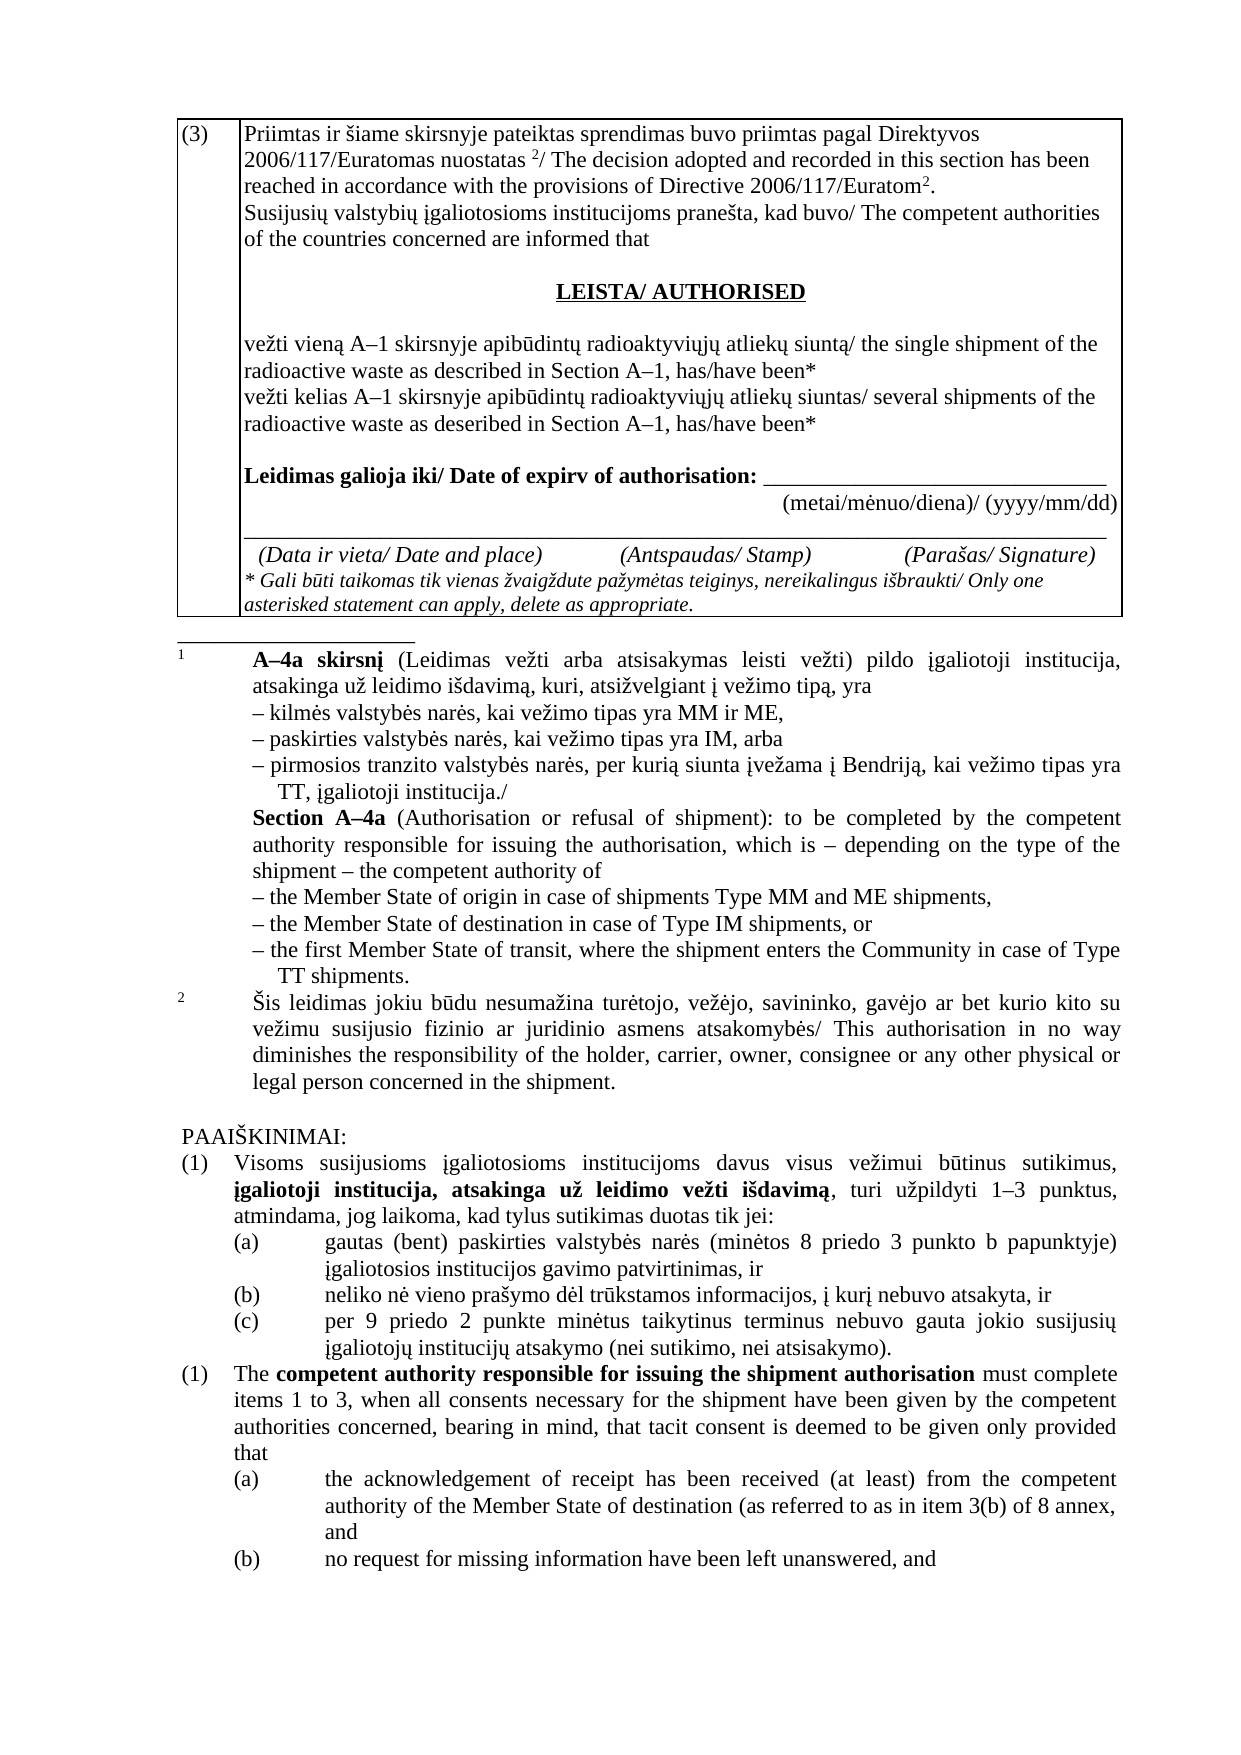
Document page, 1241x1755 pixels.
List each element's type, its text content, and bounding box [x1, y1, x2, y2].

text 1 A–4a skirsnį (Leidimas vežti arba atsisakymas leisti vežti) pildo įgaliotoji institucija, atsakinga už leidimo išdavimą, kuri, atsižvelgiant į vežimo tipą, yra [177, 646, 1122, 699]
table_cell (b) [229, 1281, 320, 1307]
table_cell The competent authority responsible for issuing the shipment authorisation must complete items 1 to 3, when all consents necessary for the shipment have been given by the competent authorities concerned, bearing in mind, that tacit consent is deemed to be given only provided that [229, 1360, 1122, 1466]
text – paskirties valstybės narės, kai vežimo tipas yra IM, arba [252, 725, 1122, 752]
table_cell (a) [229, 1228, 320, 1281]
table_cell gautas (bent) paskirties valstybės narės (minėtos 8 priedo 3 punkto b papunktyje) įgaliotosios institucijos gavimo patvirtinimas, ir [320, 1228, 1122, 1281]
table_cell (3) [178, 120, 239, 616]
text – pirmosios tranzito valstybės narės, per kurią siunta įvežama į Bendriją, kai vežimo tipas yra TT, įgaliotoji institucija./ [252, 752, 1122, 804]
table_cell (b) [229, 1545, 320, 1571]
text – the first Member State of transit, where the shipment enters the Community in case of Type TT shipments. [252, 936, 1122, 989]
text – the Member State of origin in case of shipments Type MM and ME shipments, [252, 883, 1122, 910]
text 2 Šis leidimas jokiu būdu nesumažina turėtojo, vežėjo, savininko, gavėjo ar bet kurio kito su vežimu susijusio fizinio ar juridinio asmens atsakomybės/ This authorisation in no way diminishes the responsibility of the holder, carrier, owner, consignee or any other physical or legal person concerned in the shipment. [177, 989, 1122, 1094]
table_cell the acknowledgement of receipt has been received (at least) from the competent authority of the Member State of destination (as referred to as in item 3(b) of 8 annex, and [320, 1466, 1122, 1544]
table_cell Priimtas ir šiame skirsnyje pateiktas sprendimas buvo priimtas pagal Direktyvos 2006/117/Euratomas nuostatas 2/ The decision adopted and recorded in this section has been reached in accordance with the provisions of Directive 2006/117/Euratom2. Susijusių valstybių įgaliotosioms institucijoms pranešta, kad buvo/ The competent authorities of the countries concerned are informed that LEISTA/ AUTHORISED vežti vieną A–1 skirsnyje apibūdintų radioaktyviųjų atliekų siuntą/ the single shipment of the radioactive waste as described in Section A–1, has/have been* vežti kelias A–1 skirsnyje apibūdintų radioaktyviųjų atliekų siuntas/ several shipments of the radioactive waste as deseribed in Section A–1, has/have been* Leidimas galioja iki/ Date of expirv of authorisation: (metai/mėnuo/diena)/ (yyyy/mm/dd) _ (Data ir vieta/ Date and place) (Antspaudas/ Stamp) (Parašas/ Signature) * Gali būti taikomas tik vienas žvaigždute pažymėtas teiginys, nereikalingus išbraukti/ Only one asterisked statement can apply, delete as appropriate. [241, 120, 1121, 616]
table_cell neliko nė vieno prašymo dėl trūkstamos informacijos, į kurį nebuvo atsakyta, ir [320, 1281, 1122, 1307]
text – the Member State of destination in case of Type IM shipments, or [252, 910, 1122, 936]
text – kilmės valstybės narės, kai vežimo tipas yra MM ir ME, [252, 699, 1122, 725]
table_cell no request for missing information have been left unanswered, and [320, 1545, 1122, 1571]
table_cell (1) [177, 1360, 229, 1571]
table_cell (c) [229, 1308, 320, 1360]
table_cell (a) [229, 1466, 320, 1544]
text ___________________ [177, 617, 1122, 646]
table_header PAAIŠKINIMAI: [177, 1123, 1122, 1149]
table_cell (1) [177, 1149, 229, 1360]
text Section A–4a (Authorisation or refusal of shipment): to be completed by the competent authority responsible for issuing the authorisation, which is – depending on the type of the shipment – the competent authority of [252, 804, 1122, 883]
table_cell per 9 priedo 2 punkte minėtus taikytinus terminus nebuvo gauta jokio susijusių įgaliotojų institucijų atsakymo (nei sutikimo, nei atsisakymo). [320, 1308, 1122, 1360]
table_cell Visoms susijusioms įgaliotosioms institucijoms davus visus vežimui būtinus sutikimus, įgaliotoji institucija, atsakinga už leidimo vežti išdavimą, turi užpildyti 1–3 punktus, atmindama, jog laikoma, kad tylus sutikimas duotas tik jei: [229, 1149, 1122, 1228]
